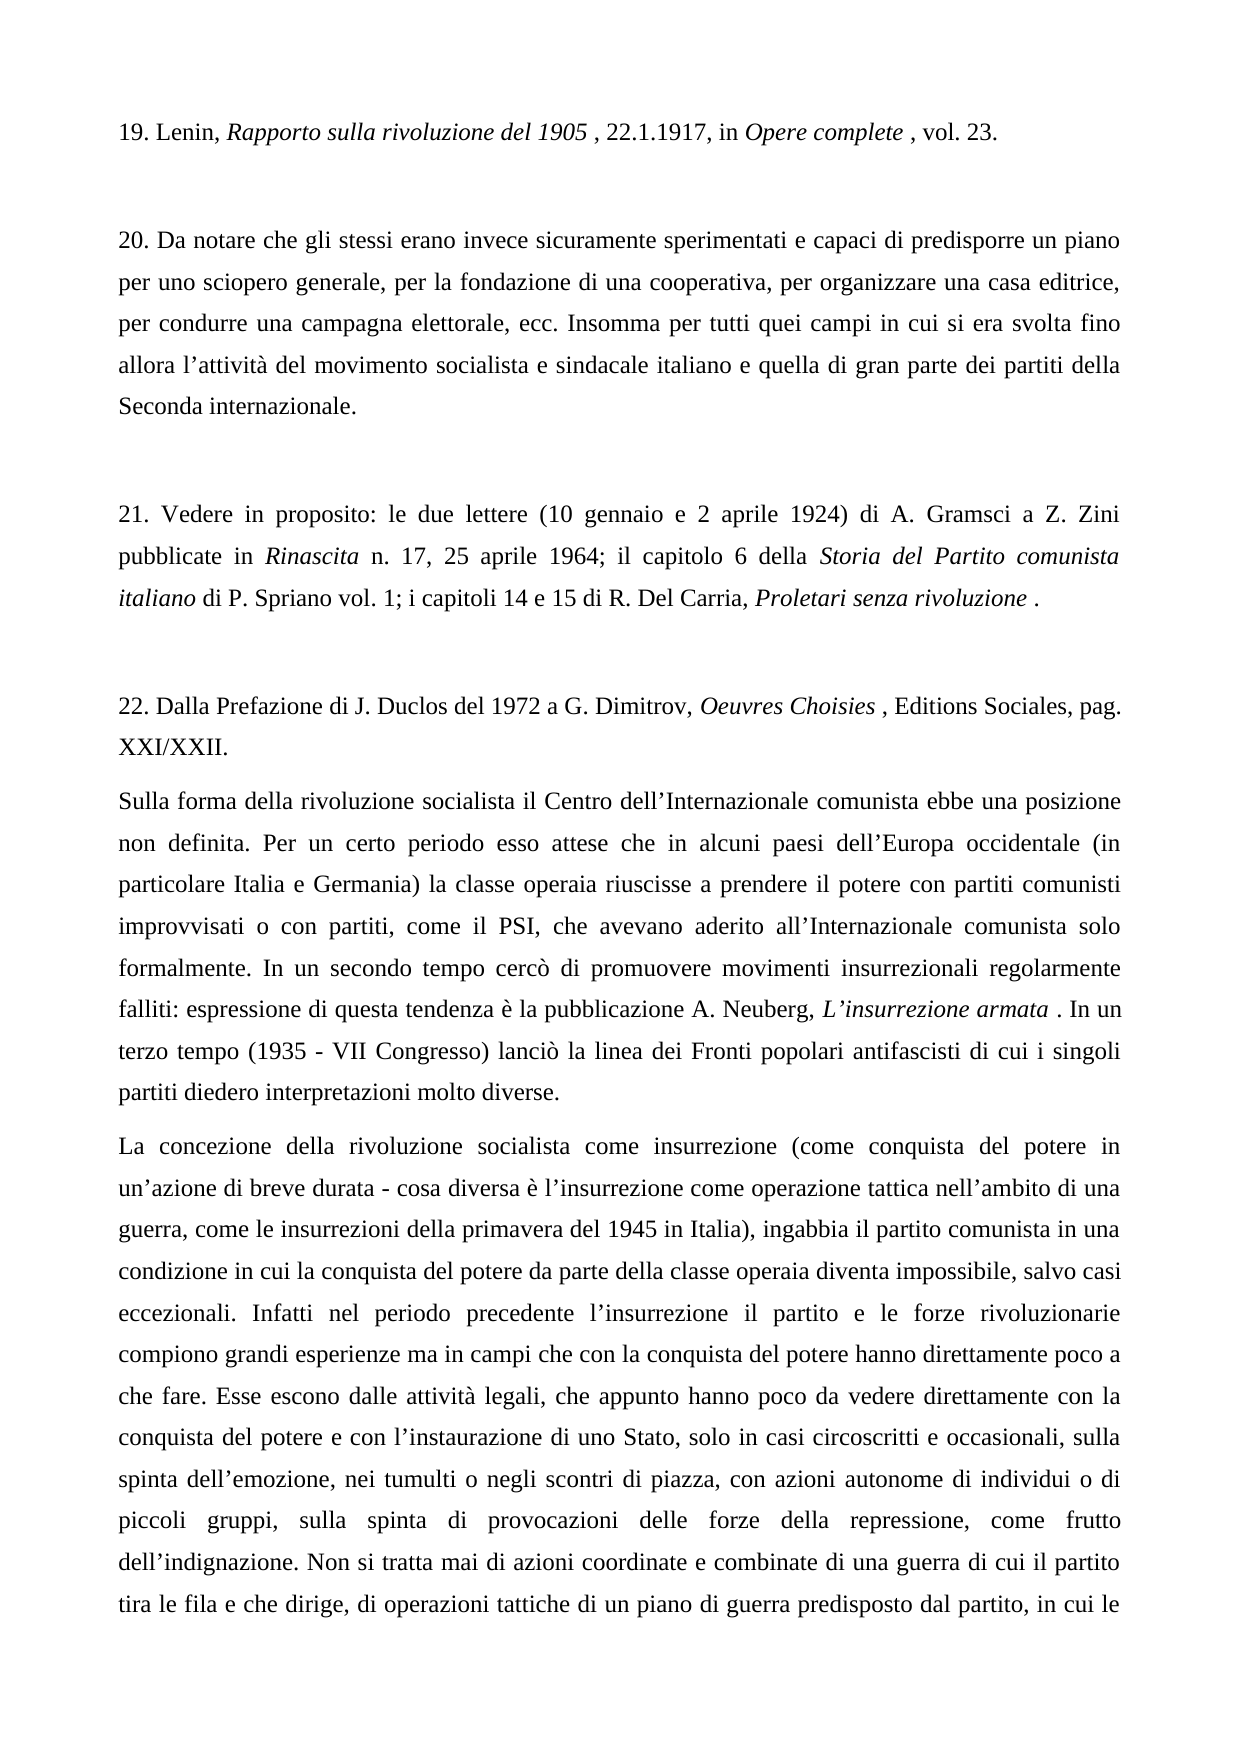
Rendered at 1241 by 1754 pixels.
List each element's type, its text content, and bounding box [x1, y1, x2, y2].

text 20. Da notare che gli stessi erano invece sicuramente sperimentati e capaci di predisporre un piano per uno sciopero generale, per la fondazione di una cooperativa, per organizzare una casa editrice, per condurre una campagna elettorale, ecc. Insomma per tutti quei campi in cui si era svolta fino allora l’attività del movimento socialista e sindacale italiano e quella di gran parte dei partiti della Seconda internazionale. [118, 226, 1122, 420]
text 19. Lenin, Rapporto sulla rivoluzione del 1905 , 22.1.1917, in Opere complete , vol. 23. [118, 118, 1122, 146]
text 21. Vedere in proposito: le due lettere (10 gennaio e 2 aprile 1924) di A. Gramsci a Z. Zini pubblicate in Rinascita n. 17, 25 aprile 1964; il capitolo 6 della Storia del Partito comunista italiano di P. Spriano vol. 1; i capitoli 14 e 15 di R. Del Carria, Proletari senza rivoluzione . [118, 501, 1122, 611]
text Sulla forma della rivoluzione socialista il Centro dell’Internazionale comunista ebbe una posizione non definita. Per un certo periodo esso attese che in alcuni paesi dell’Europa occidentale (in particolare Italia e Germania) la classe operaia riuscisse a prendere il potere con partiti comunisti improvvisati o con partiti, come il PSI, che avevano aderito all’Internazionale comunista solo formalmente. In un secondo tempo cercò di promuovere movimenti insurrezionali regolarmente falliti: espressione di questa tendenza è la pubblicazione A. Neuberg, L’insurrezione armata . In un terzo tempo (1935 - VII Congresso) lanciò la linea dei Fronti popolari antifascisti di cui i singoli partiti diedero interpretazioni molto diverse. [118, 787, 1122, 1106]
text La concezione della rivoluzione socialista come insurrezione (come conquista del potere in un’azione di breve durata - cosa diversa è l’insurrezione come operazione tattica nell’ambito di una guerra, come le insurrezioni della primavera del 1945 in Italia), ingabbia il partito comunista in una condizione in cui la conquista del potere da parte della classe operaia diventa impossibile, salvo casi eccezionali. Infatti nel periodo precedente l’insurrezione il partito e le forze rivoluzionarie compiono grandi esperienze ma in campi che con la conquista del potere hanno direttamente poco a che fare. Esse escono dalle attività legali, che appunto hanno poco da vedere direttamente con la conquista del potere e con l’instaurazione di uno Stato, solo in casi circoscritti e occasionali, sulla spinta dell’emozione, nei tumulti o negli scontri di piazza, con azioni autonome di individui o di piccoli gruppi, sulla spinta di provocazioni delle forze della repressione, come frutto dell’indignazione. Non si tratta mai di azioni coordinate e combinate di una guerra di cui il partito tira le fila e che dirige, di operazioni tattiche di un piano di guerra predisposto dal partito, in cui le [118, 1132, 1122, 1617]
text 22. Dalla Prefazione di J. Duclos del 1972 a G. Dimitrov, Oeuvres Choisies , Editions Sociales, pag. XXI/XXII. [118, 692, 1122, 761]
